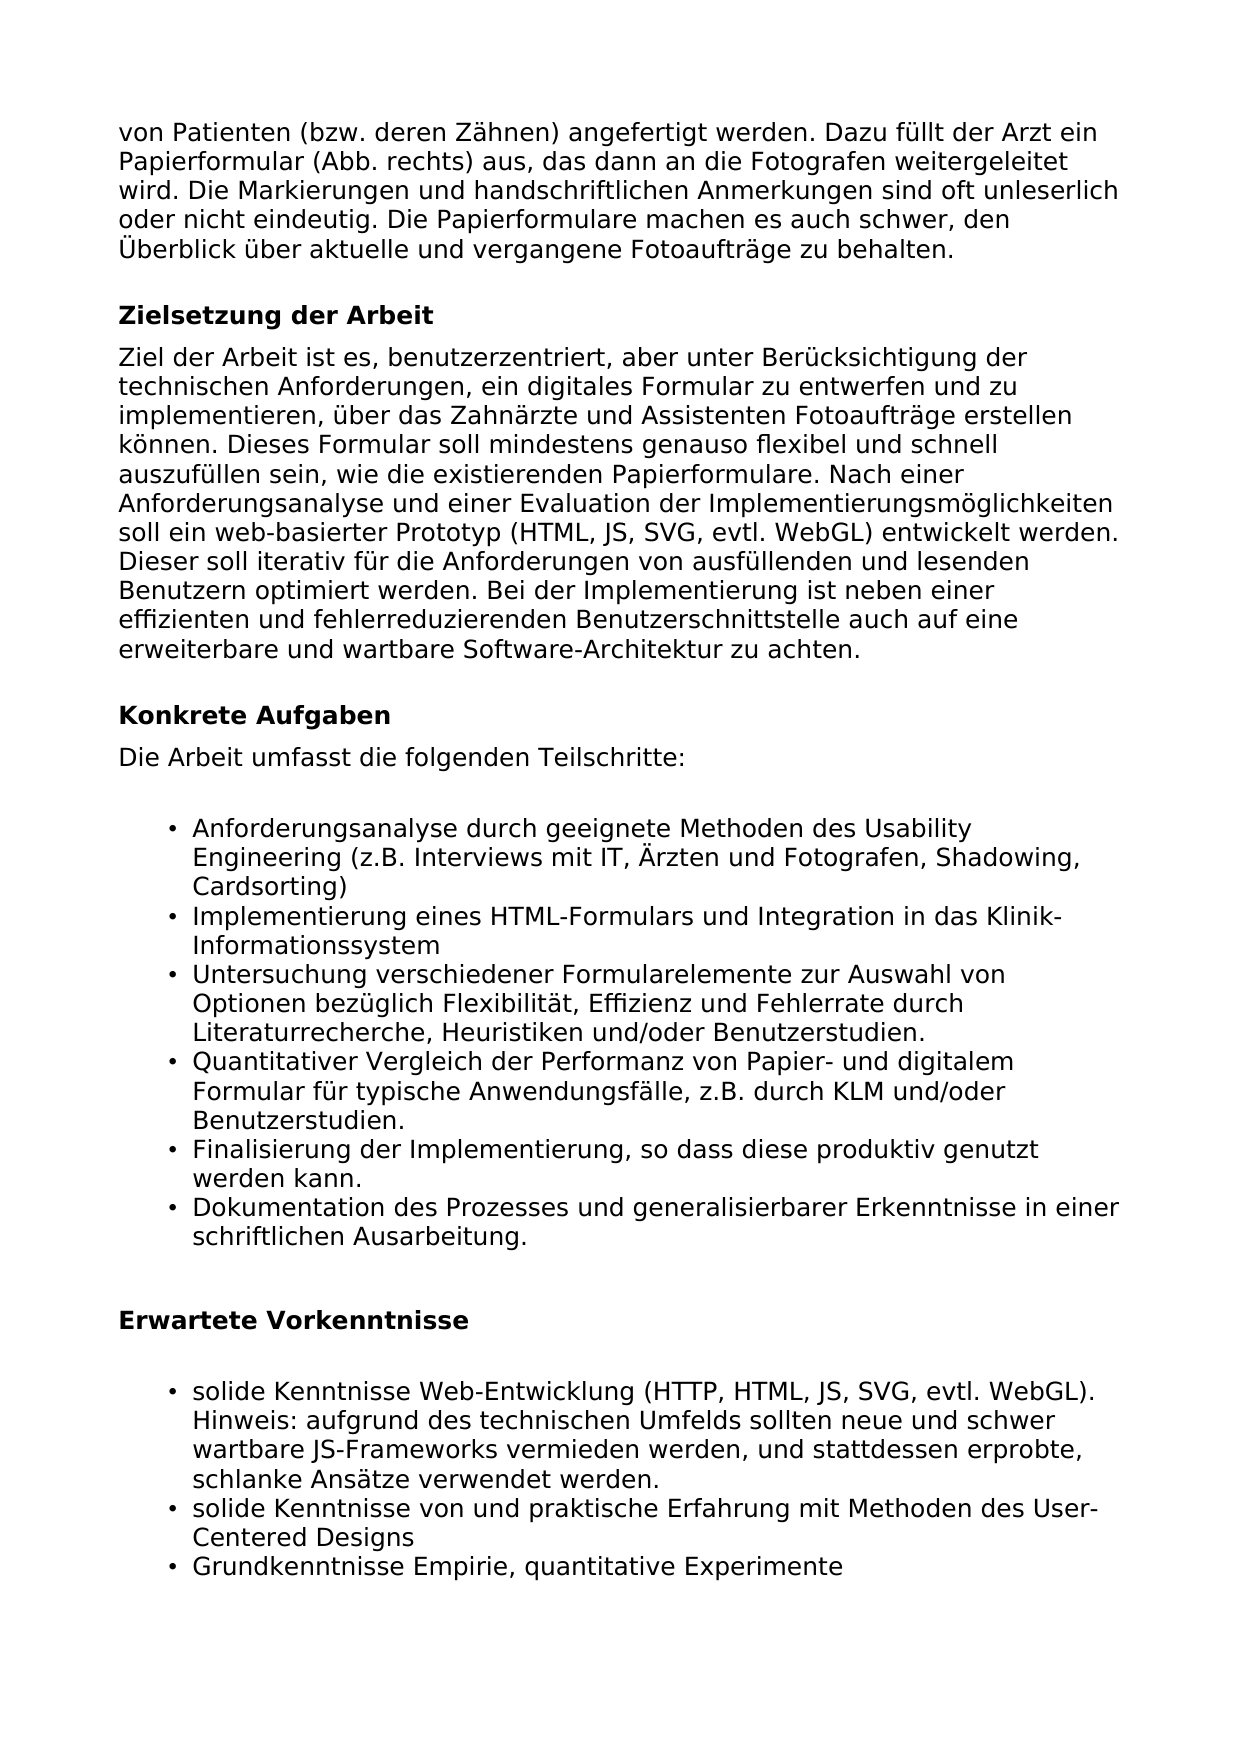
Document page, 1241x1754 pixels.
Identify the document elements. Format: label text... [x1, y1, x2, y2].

text Ziel der Arbeit ist es, benutzerzentriert, aber unter Berücksichtigung der technischen Anforderungen, ein digitales Formular zu entwerfen und zu implementieren, über das Zahnärzte und Assistenten Fotoaufträge erstellen können. Dieses Formular soll mindestens genauso flexibel und schnell auszufüllen sein, wie die existierenden Papierformulare. Nach einer Anforderungsanalyse und einer Evaluation der Implementierungsmöglichkeiten soll ein web-basierter Prototyp (HTML, JS, SVG, evtl. WebGL) entwickelt werden. Dieser soll iterativ für die Anforderungen von ausfüllenden und lesenden Benutzern optimiert werden. Bei der Implementierung ist neben einer effizienten und fehlerreduzierenden Benutzerschnittstelle auch auf eine erweiterbare und wartbare Software-Architektur zu achten. [118, 343, 1122, 664]
list Untersuchung verschiedener Formularelemente zur Auswahl von Optionen bezüglich Flexibilität, Effizienz und Fehlerrate durch Literaturrecherche, Heuristiken und/oder Benutzerstudien. [177, 960, 1122, 1048]
list Implementierung eines HTML-Formulars und Integration in das Klinik-Informationssystem [177, 902, 1122, 960]
list Anforderungsanalyse durch geeignete Methoden des Usability Engineering (z.B. Interviews mit IT, Ärzten und Fotografen, Shadowing, Cardsorting) [177, 814, 1122, 902]
list solide Kenntnisse von und praktische Erfahrung mit Methoden des User-Centered Designs [177, 1494, 1122, 1552]
list Finalisierung der Implementierung, so dass diese produktiv genutzt werden kann. [177, 1135, 1122, 1193]
list Grundkenntnisse Empirie, quantitative Experimente [177, 1552, 1122, 1582]
text Die Arbeit umfasst die folgenden Teilschritte: [118, 743, 1122, 772]
subtitle Zielsetzung der Arbeit [118, 301, 1122, 331]
list Dokumentation des Prozesses und generalisierbarer Erkenntnisse in einer schriftlichen Ausarbeitung. [177, 1193, 1122, 1252]
text von Patienten (bzw. deren Zähnen) angefertigt werden. Dazu füllt der Arzt ein Papierformular (Abb. rechts) aus, das dann an die Fotografen weitergeleitet wird. Die Markierungen und handschriftlichen Anmerkungen sind oft unleserlich oder nicht eindeutig. Die Papierformulare machen es auch schwer, den Überblick über aktuelle und vergangene Fotoaufträge zu behalten. [118, 118, 1122, 264]
subtitle Erwartete Vorkenntnisse [118, 1306, 1122, 1335]
list Quantitativer Vergleich der Performanz von Papier- und digitalem Formular für typische Anwendungsfälle, z.B. durch KLM und/oder Benutzerstudien. [177, 1048, 1122, 1135]
list solide Kenntnisse Web-Entwicklung (HTTP, HTML, JS, SVG, evtl. WebGL). Hinweis: aufgrund des technischen Umfelds sollten neue und schwer wartbare JS-Frameworks vermieden werden, und stattdessen erprobte, schlanke Ansätze verwendet werden. [177, 1377, 1122, 1494]
subtitle Konkrete Aufgaben [118, 701, 1122, 731]
